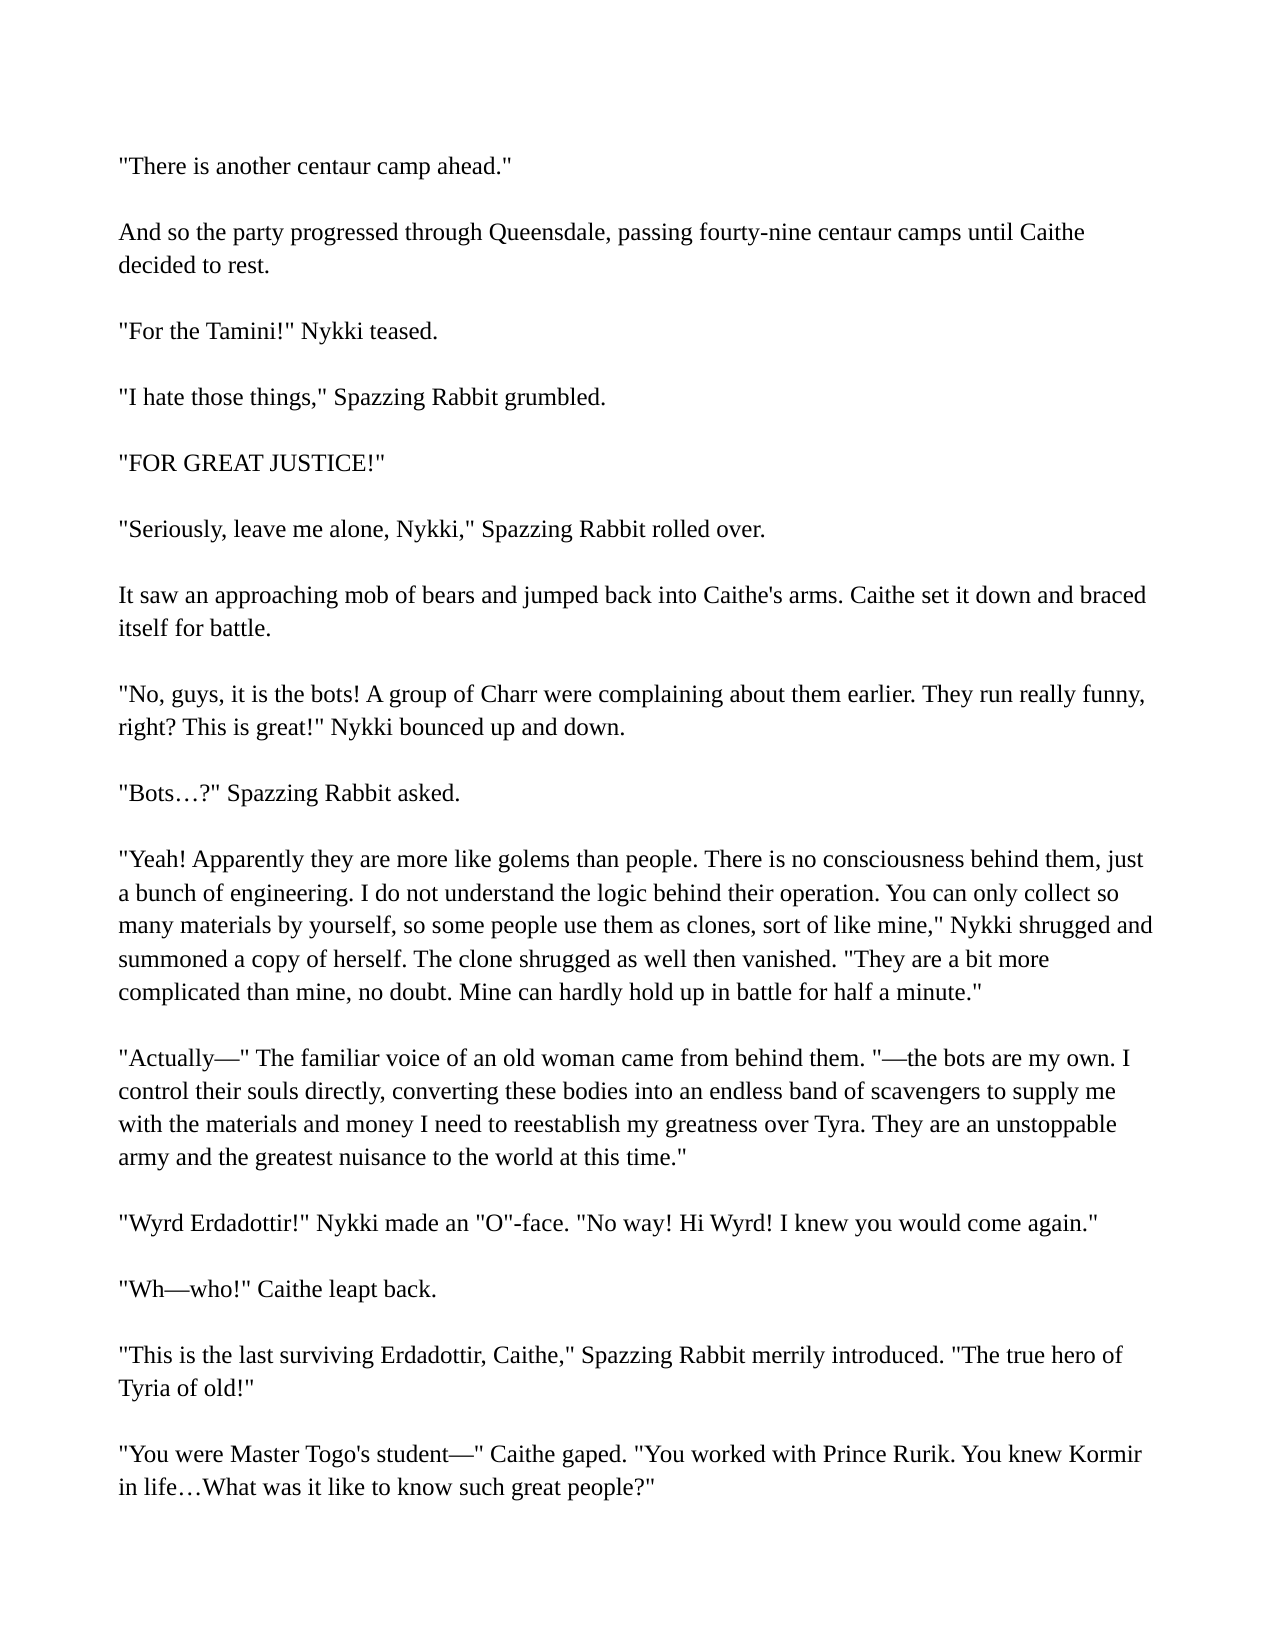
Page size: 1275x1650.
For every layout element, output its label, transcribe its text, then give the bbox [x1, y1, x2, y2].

text "There is another centaur camp ahead." And so the party progressed through Queensdale, passing fourty-nine centaur camps until Caithe decided to rest. "For the Tamini!" Nykki teased. "I hate those things," Spazzing Rabbit grumbled. "FOR GREAT JUSTICE!" "Seriously, leave me alone, Nykki," Spazzing Rabbit rolled over. It saw an approaching mob of bears and jumped back into Caithe's arms. Caithe set it down and braced itself for battle. "No, guys, it is the bots! A group of Charr were complaining about them earlier. They run really funny, right? This is great!" Nykki bounced up and down. "Bots…?" Spazzing Rabbit asked. "Yeah! Apparently they are more like golems than people. There is no consciousness behind them, just a bunch of engineering. I do not understand the logic behind their operation. You can only collect so many materials by yourself, so some people use them as clones, sort of like mine," Nykki shrugged and summoned a copy of herself. The clone shrugged as well then vanished. "They are a bit more complicated than mine, no doubt. Mine can hardly hold up in battle for half a minute." "Actually—" The familiar voice of an old woman came from behind them. "—the bots are my own. I control their souls directly, converting these bodies into an endless band of scavengers to supply me with the materials and money I need to reestablish my greatness over Tyra. They are an unstoppable army and the greatest nuisance to the world at this time." "Wyrd Erdadottir!" Nykki made an "O"-face. "No way! Hi Wyrd! I knew you would come again." "Wh—who!" Caithe leapt back. "This is the last surviving Erdadottir, Caithe," Spazzing Rabbit merrily introduced. "The true hero of Tyria of old!" "You were Master Togo's student—" Caithe gaped. "You worked with Prince Rurik. You knew Kormir in life…What was it like to know such great people?" [118, 118, 1157, 1501]
